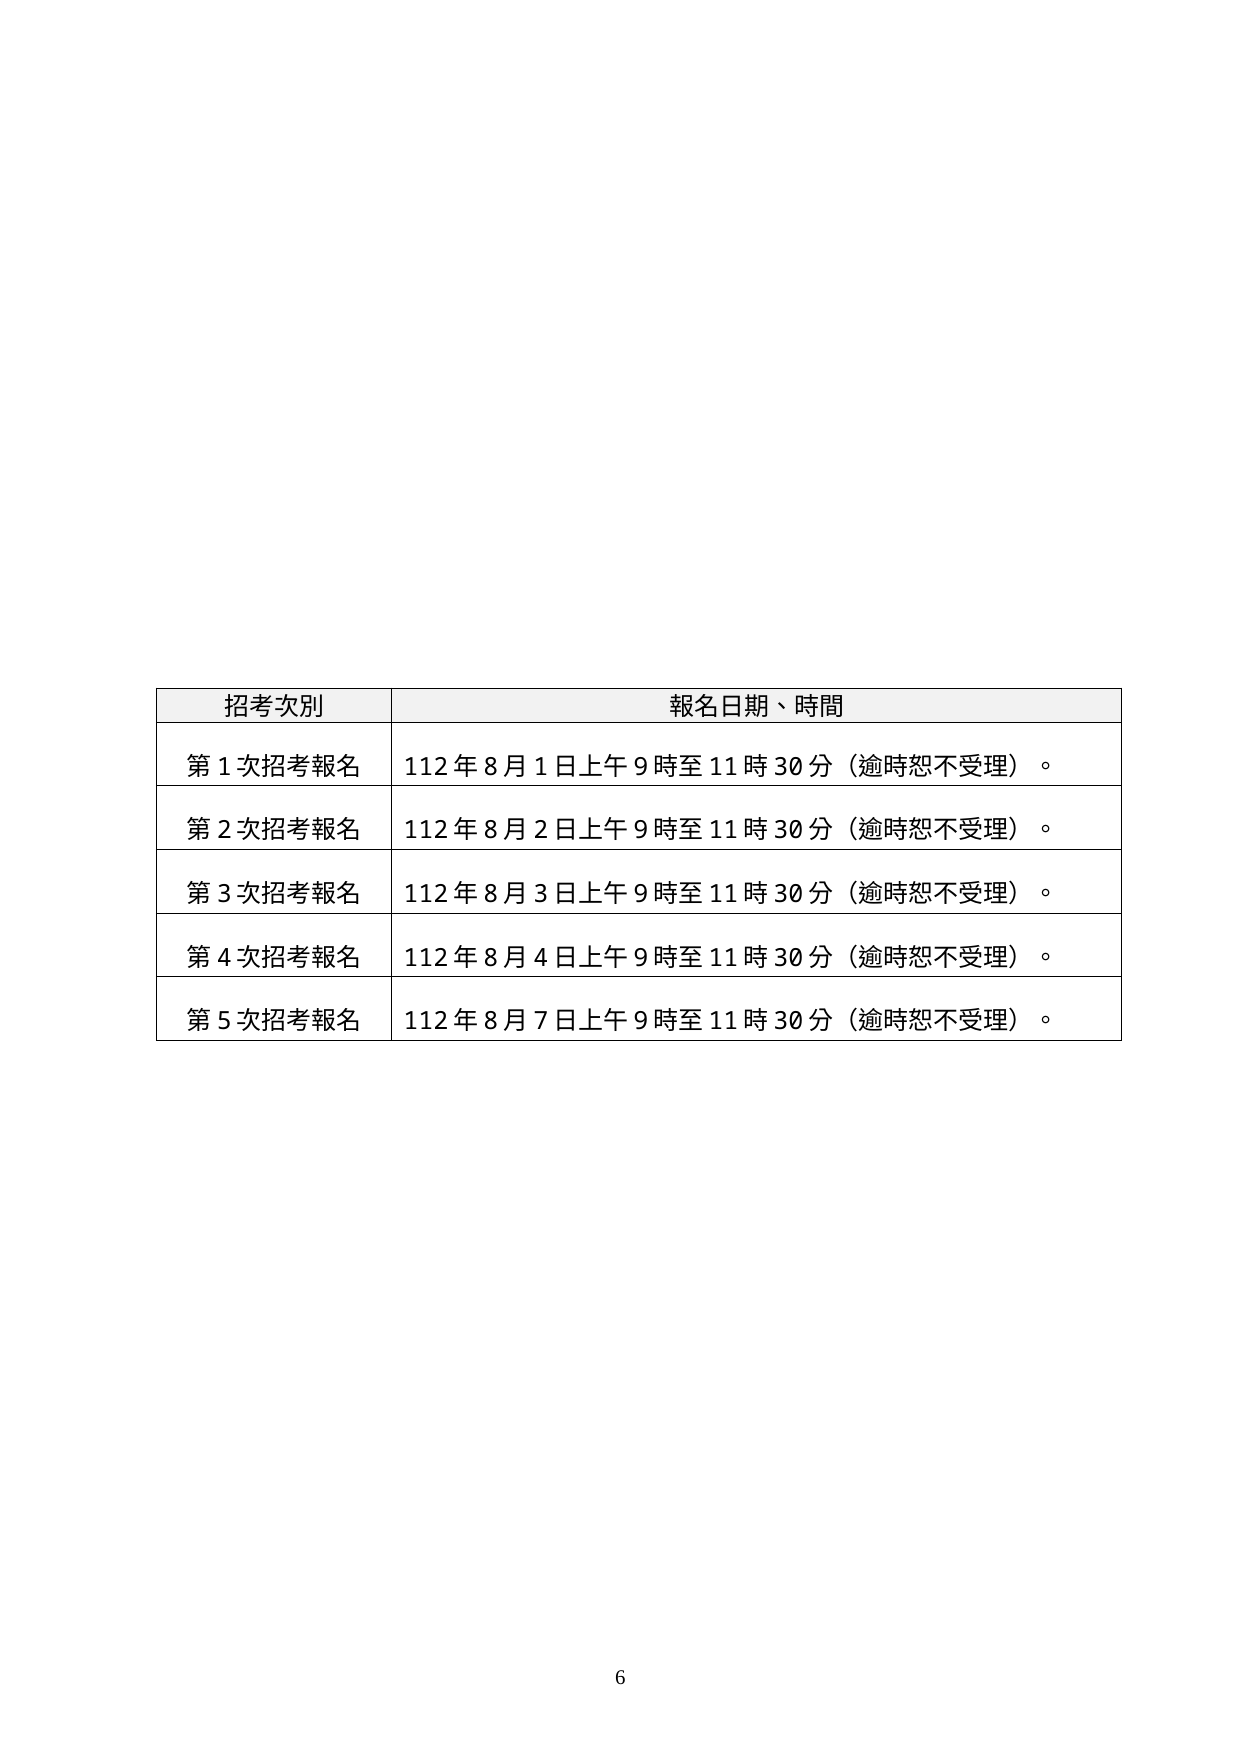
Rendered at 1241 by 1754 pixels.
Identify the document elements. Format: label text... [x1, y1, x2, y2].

table_cell 第1次招考報名 [157, 723, 391, 785]
table_cell 第3次招考報名 [157, 850, 391, 912]
table_cell 第4次招考報名 [157, 914, 391, 976]
table_cell 112年8月7日上午9時至11時30分（逾時恕不受理）。 [392, 977, 1121, 1039]
table_header 報名日期、時間 [392, 689, 1121, 722]
table_cell 112年8月3日上午9時至11時30分（逾時恕不受理）。 [392, 850, 1121, 912]
table_cell 第2次招考報名 [157, 786, 391, 849]
table_cell 112年8月2日上午9時至11時30分（逾時恕不受理）。 [392, 786, 1121, 849]
table_cell 112年8月1日上午9時至11時30分（逾時恕不受理）。 [392, 723, 1121, 785]
table_header 招考次別 [157, 689, 391, 722]
table_cell 112年8月4日上午9時至11時30分（逾時恕不受理）。 [392, 914, 1121, 976]
table_cell 第5次招考報名 [157, 977, 391, 1039]
